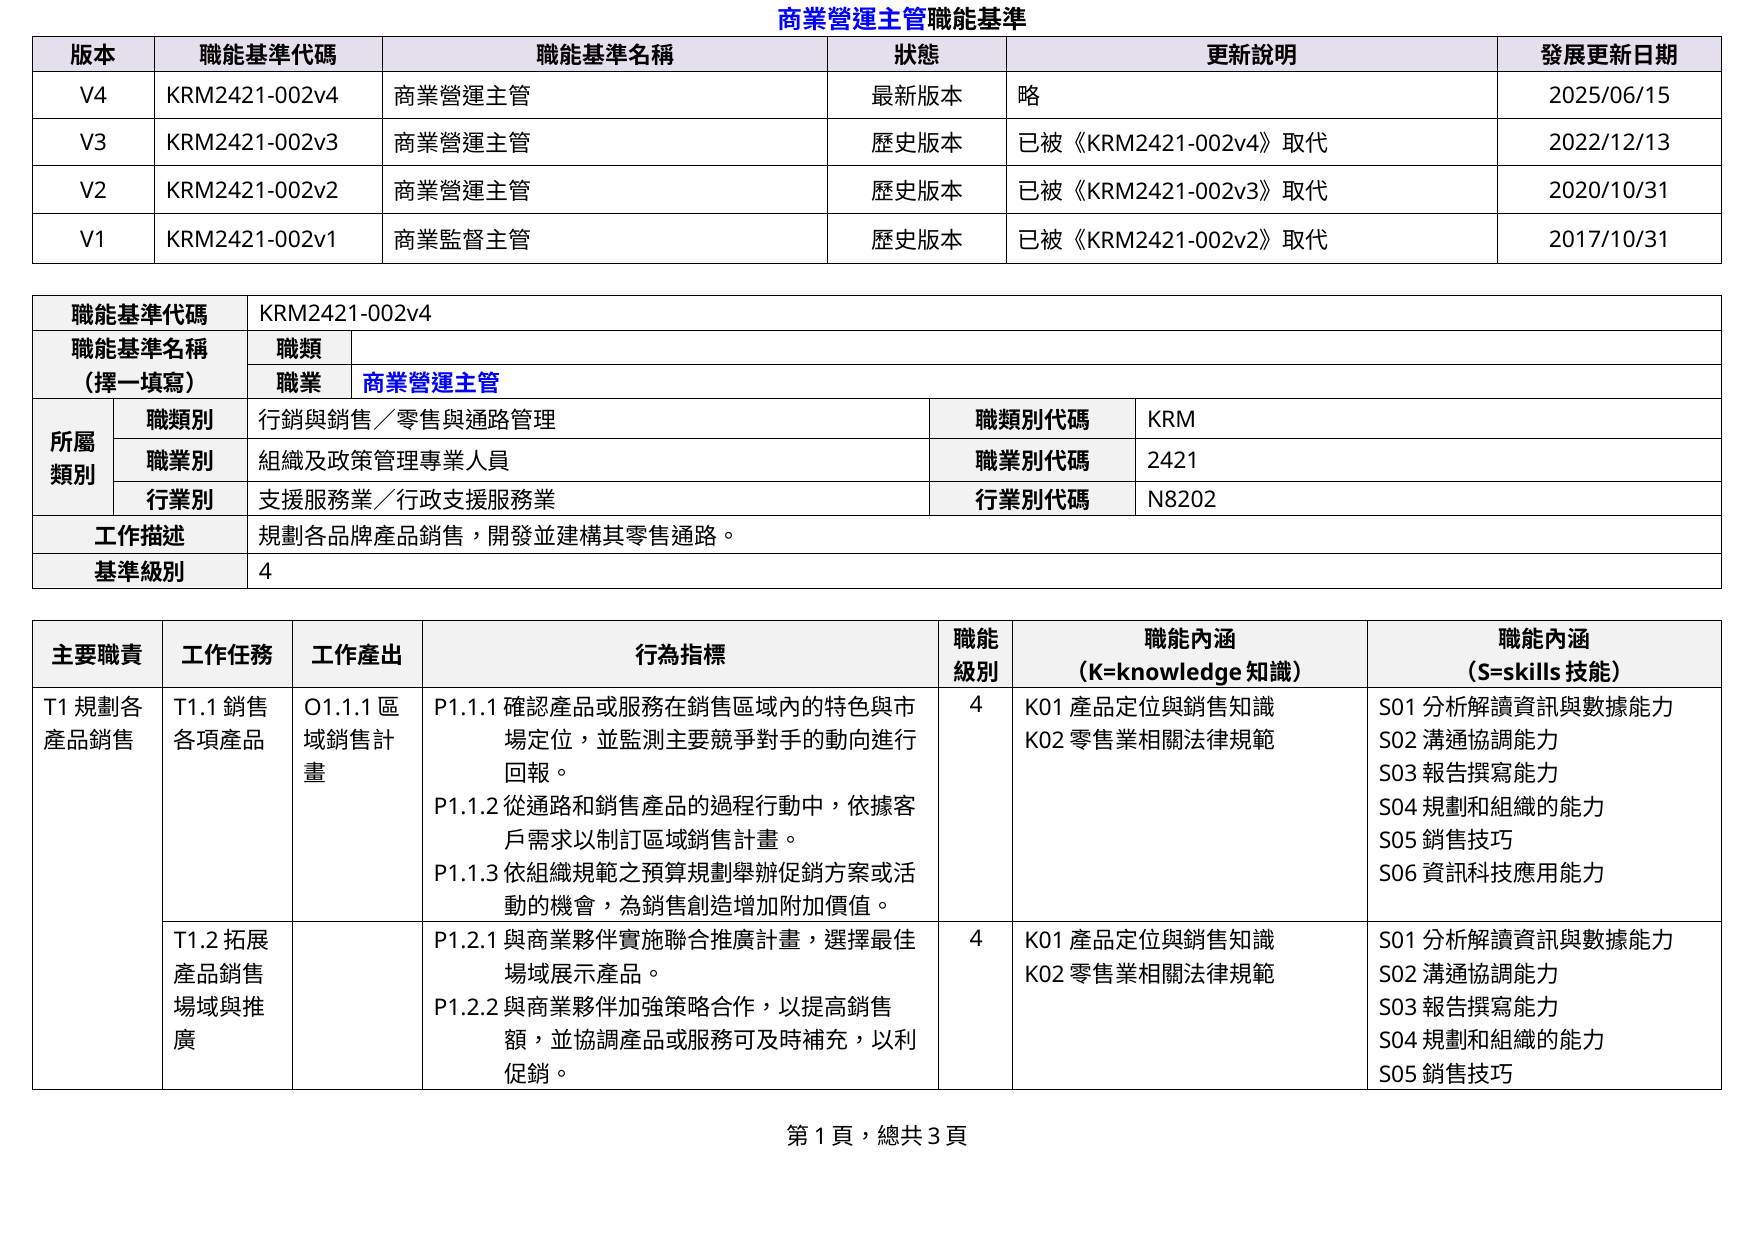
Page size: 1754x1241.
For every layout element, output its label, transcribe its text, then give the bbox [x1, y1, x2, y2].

table_cell V4 [33, 72, 154, 118]
table_cell T1.1銷售各項產品 [163, 688, 292, 921]
table_cell O1.1.1區域銷售計畫 [293, 688, 422, 921]
table_cell 已被《KRM2421-002v3》取代 [1007, 166, 1497, 212]
table_cell 職類 [248, 331, 351, 364]
table_cell K01產品定位與銷售知識 K02零售業相關法律規範 [1013, 922, 1367, 1089]
table_cell 規劃各品牌產品銷售，開發並建構其零售通路。 [248, 516, 1721, 553]
table_cell 4 [939, 688, 1012, 921]
table_cell 職能基準名稱 （擇一填寫） [33, 331, 247, 398]
table_cell K01產品定位與銷售知識 K02零售業相關法律規範 [1013, 688, 1367, 921]
table_header 職能內涵 （S=skills技能） [1368, 621, 1721, 687]
table_cell 4 [939, 922, 1012, 1089]
table_header 行為指標 [423, 621, 938, 687]
table_cell 商業營運主管 [383, 166, 827, 212]
table_cell 歷史版本 [828, 119, 1006, 165]
table_cell 歷史版本 [828, 166, 1006, 212]
table_cell 職業別 [114, 439, 247, 481]
table_header 職能基準名稱 [383, 37, 827, 71]
table_cell S01分析解讀資訊與數據能力 S02溝通協調能力 S03報告撰寫能力 S04規劃和組織的能力 S05銷售技巧 S06資訊科技應用能力 [1368, 688, 1721, 921]
table_cell KRM2421-002v1 [155, 214, 382, 263]
table_cell 行業別代碼 [930, 482, 1135, 515]
table_cell 2022/12/13 [1498, 119, 1721, 165]
table_cell [352, 331, 1721, 364]
table_cell 商業營運主管 [383, 72, 827, 118]
table_cell 基準級別 [33, 554, 247, 587]
table_cell 歷史版本 [828, 214, 1006, 263]
table_cell [293, 922, 422, 1089]
table_cell N8202 [1136, 482, 1721, 515]
table_cell 最新版本 [828, 72, 1006, 118]
table_cell 略 [1007, 72, 1497, 118]
table_header 狀態 [828, 37, 1006, 71]
table_cell 商業監督主管 [383, 214, 827, 263]
table_cell KRM2421-002v2 [155, 166, 382, 212]
table_cell KRM [1136, 399, 1721, 438]
text 商業營運主管職能基準 [118, 0, 1636, 36]
table_cell 2025/06/15 [1498, 72, 1721, 118]
table_cell 已被《KRM2421-002v2》取代 [1007, 214, 1497, 263]
table_cell T1.2拓展產品銷售場域與推廣 [163, 922, 292, 1089]
table_cell S01分析解讀資訊與數據能力 S02溝通協調能力 S03報告撰寫能力 S04規劃和組織的能力 S05銷售技巧 [1368, 922, 1721, 1089]
table_header 更新說明 [1007, 37, 1497, 71]
table_cell 商業營運主管 [352, 365, 1721, 398]
table_cell V1 [33, 214, 154, 263]
table_header 工作任務 [163, 621, 292, 687]
table_cell 2020/10/31 [1498, 166, 1721, 212]
table_header KRM2421-002v4 [248, 296, 1721, 330]
table_cell V2 [33, 166, 154, 212]
table_cell 職類別代碼 [930, 399, 1135, 438]
table_cell 行銷與銷售／零售與通路管理 [248, 399, 929, 438]
table_cell P1.1.1確認產品或服務在銷售區域內的特色與市場定位，並監測主要競爭對手的動向進行回報。 P1.1.2從通路和銷售產品的過程行動中，依據客戶需求以制訂區域銷售計畫。 P1.1.3依組織規範之預算規劃舉辦促銷方案或活動的機會，為銷售創造增加附加價值。 [423, 688, 938, 921]
table_cell 職業別代碼 [930, 439, 1135, 481]
table_cell 2017/10/31 [1498, 214, 1721, 263]
table_cell V3 [33, 119, 154, 165]
table_cell 工作描述 [33, 516, 247, 553]
table_header 職能基準代碼 [155, 37, 382, 71]
table_cell KRM2421-002v3 [155, 119, 382, 165]
table_cell KRM2421-002v4 [155, 72, 382, 118]
table_cell 2421 [1136, 439, 1721, 481]
table_cell 支援服務業／行政支援服務業 [248, 482, 929, 515]
table_cell 職業 [248, 365, 351, 398]
table_cell 所屬類別 [33, 399, 113, 515]
table_cell 已被《KRM2421-002v4》取代 [1007, 119, 1497, 165]
table_cell 職類別 [114, 399, 247, 438]
table_header 工作產出 [293, 621, 422, 687]
table_header 職能級別 [939, 621, 1012, 687]
table_cell 行業別 [114, 482, 247, 515]
table_header 發展更新日期 [1498, 37, 1721, 71]
table_cell T1規劃各產品銷售 [33, 688, 162, 1089]
table_cell 4 [248, 554, 1721, 587]
table_header 職能內涵 （K=knowledge知識） [1013, 621, 1367, 687]
table_header 主要職責 [33, 621, 162, 687]
table_cell 商業營運主管 [383, 119, 827, 165]
table_cell P1.2.1與商業夥伴實施聯合推廣計畫，選擇最佳場域展示產品。 P1.2.2與商業夥伴加強策略合作，以提高銷售額，並協調產品或服務可及時補充，以利促銷。 [423, 922, 938, 1089]
table_header 職能基準代碼 [33, 296, 247, 330]
table_header 版本 [33, 37, 154, 71]
table_cell 組織及政策管理專業人員 [248, 439, 929, 481]
